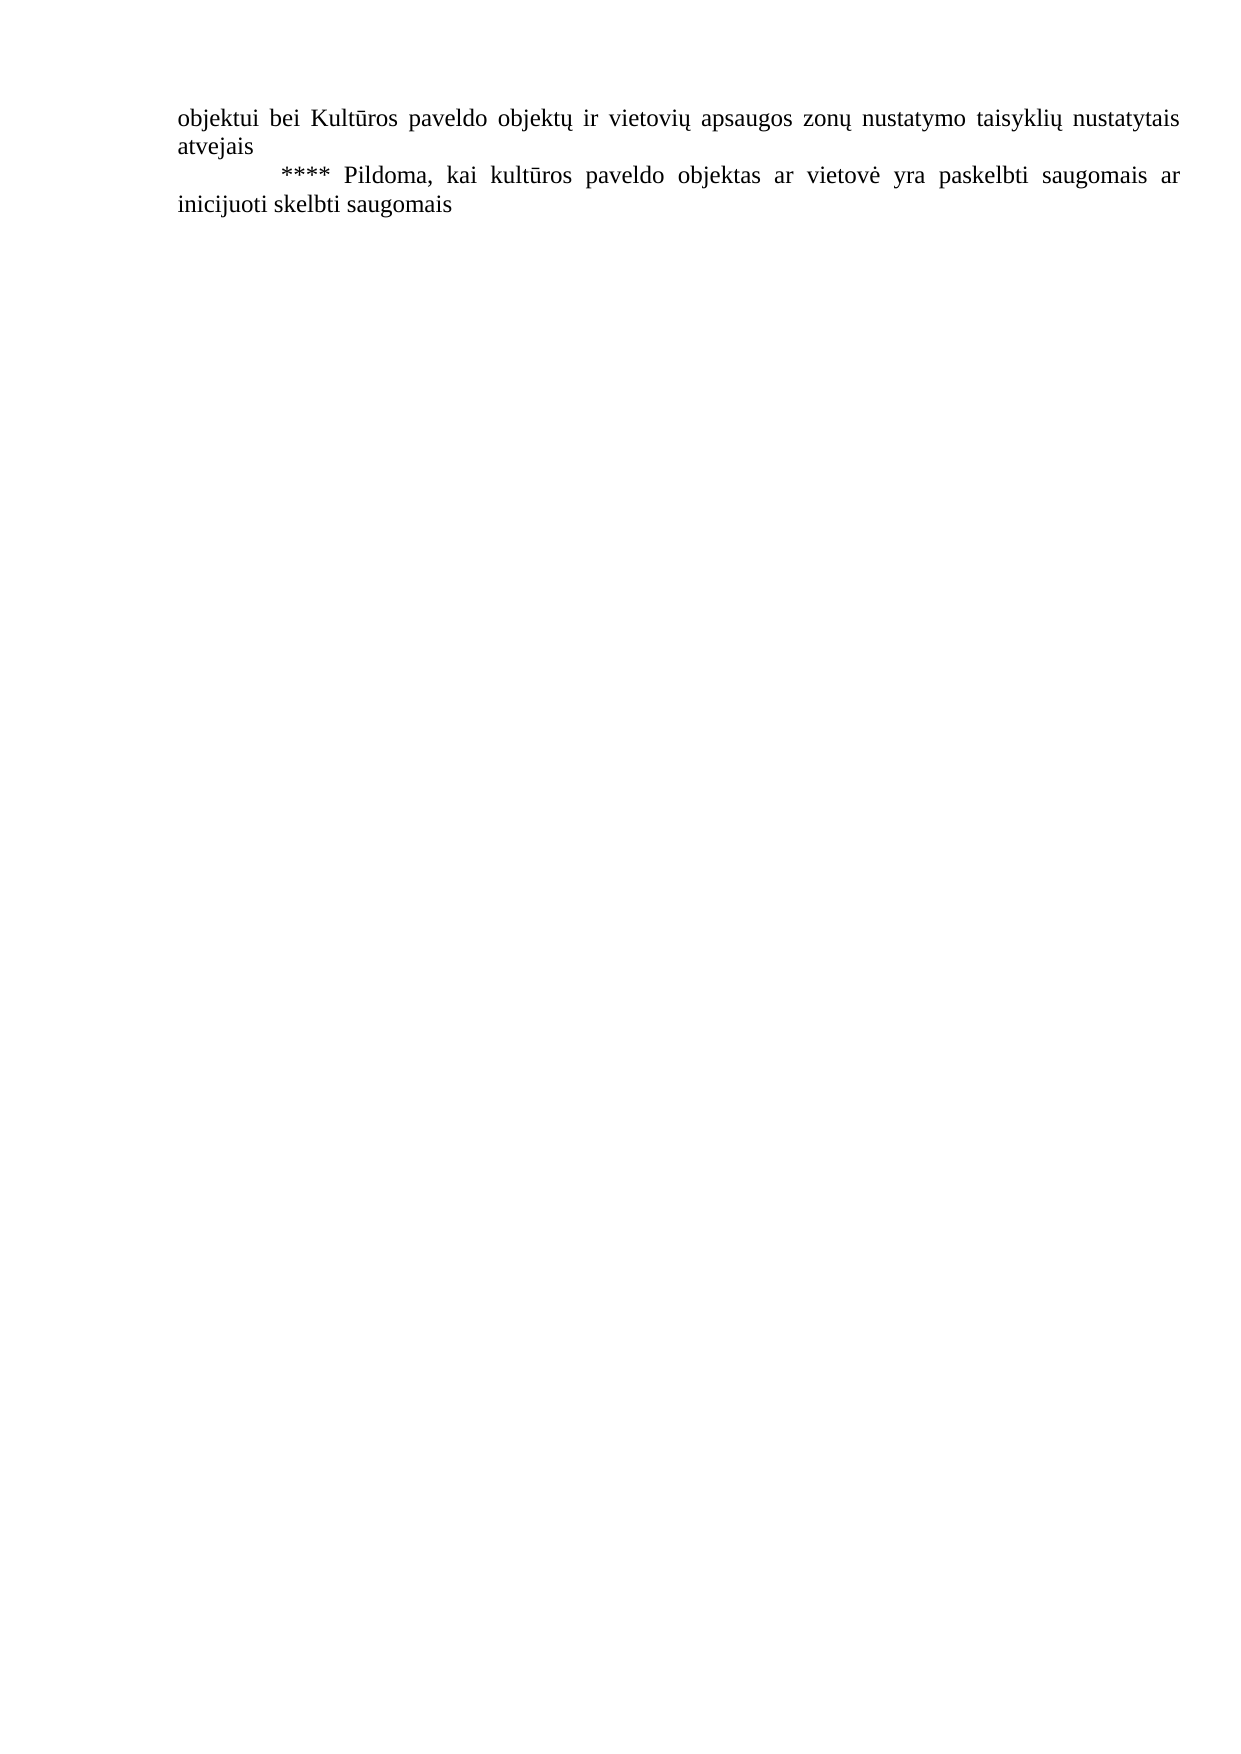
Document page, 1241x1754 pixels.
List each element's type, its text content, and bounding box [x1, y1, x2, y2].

text **** Pildoma, kai kultūros paveldo objektas ar vietovė yra paskelbti saugomais ar inicijuoti skelbti saugomais [177, 160, 1181, 218]
text objektui bei Kultūros paveldo objektų ir vietovių apsaugos zonų nustatymo taisyklių nustatytais atvejais [177, 103, 1181, 160]
